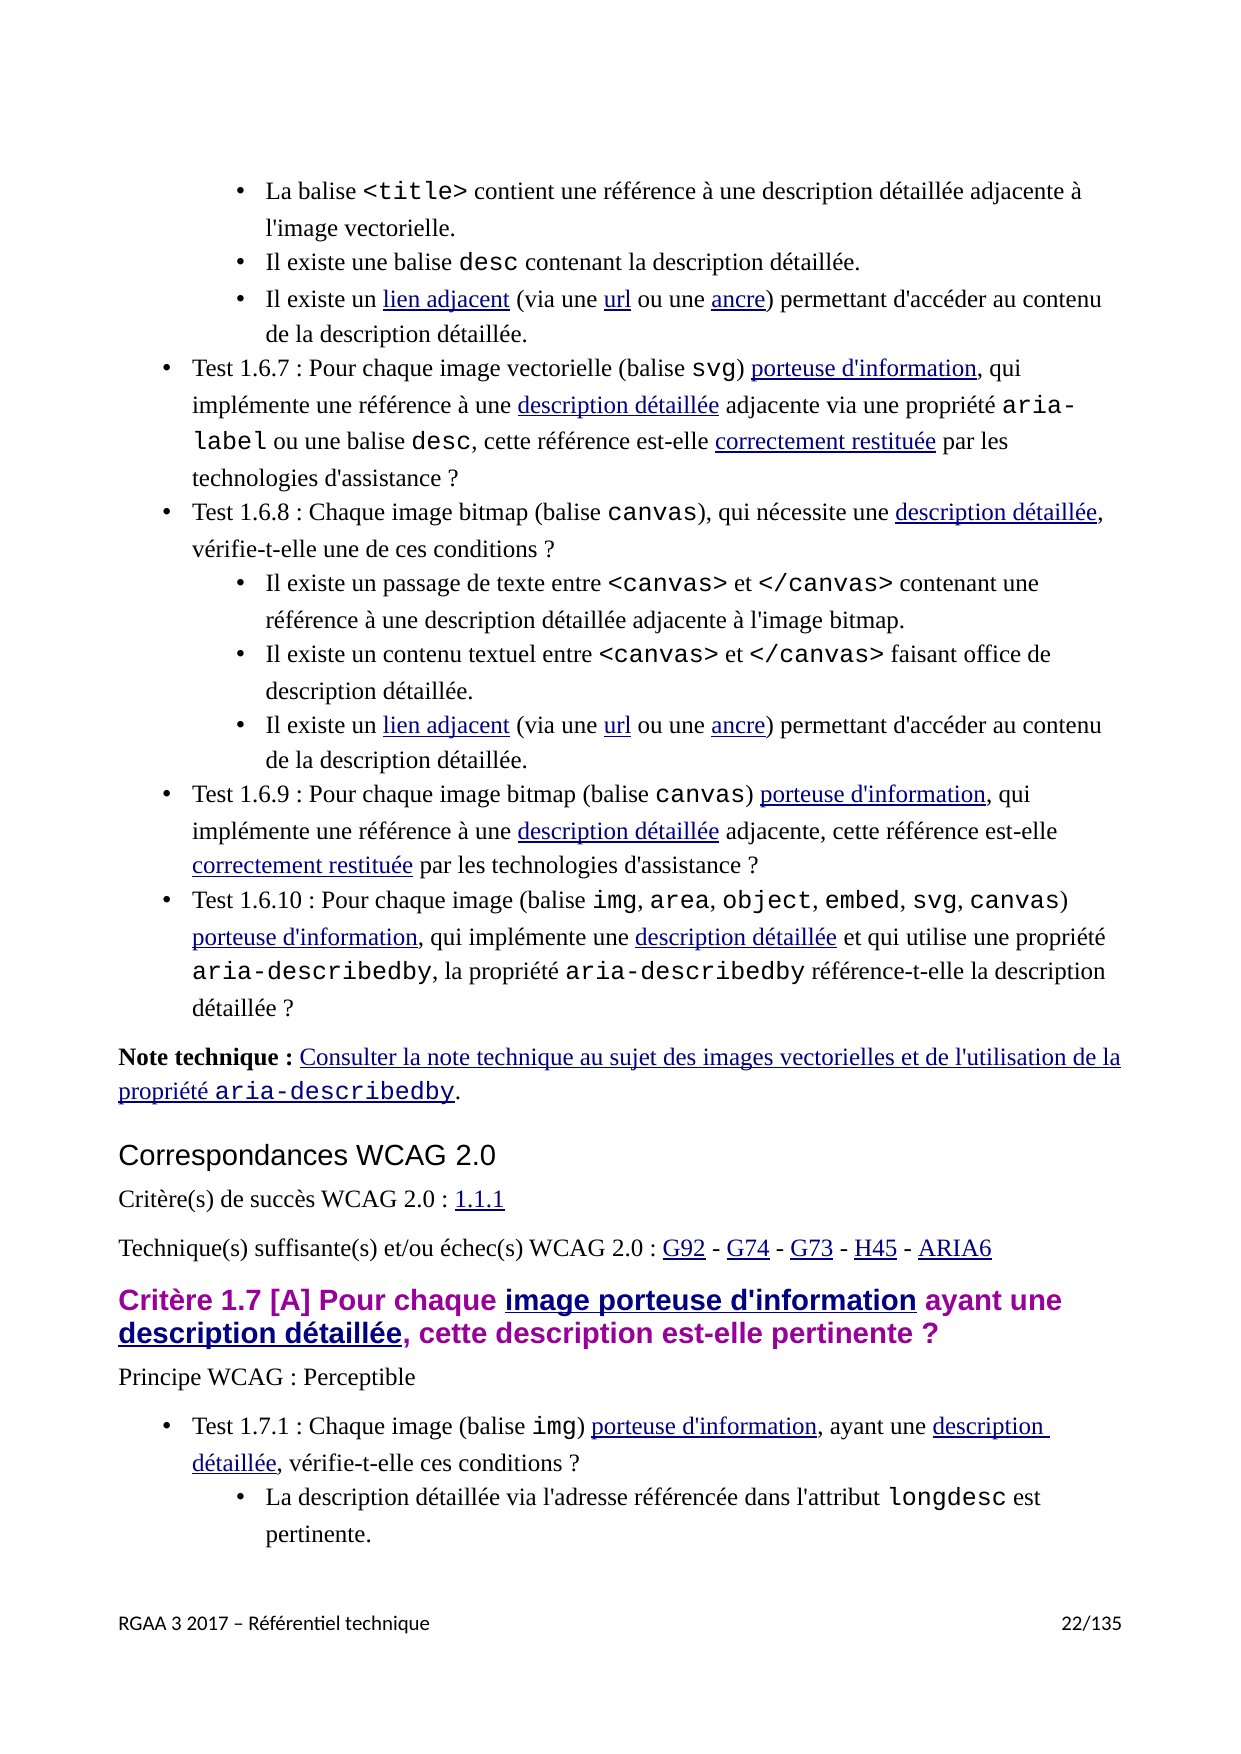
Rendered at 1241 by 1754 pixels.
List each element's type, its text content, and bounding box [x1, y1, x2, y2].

list Test 1.6.7 : Pour chaque image vectorielle (balise svg) porteuse d'information, qui implémente une référence à une description détaillée adjacente via une propriété aria-label ou une balise desc, cette référence est-elle correctement restituée par les technologies d'assistance ? [162, 353, 1122, 492]
list Test 1.6.9 : Pour chaque image bitmap (balise canvas) porteuse d'information, qui implémente une référence à une description détaillée adjacente, cette référence est-elle correctement restituée par les technologies d'assistance ? [162, 779, 1122, 879]
text Note technique : Consulter la note technique au sujet des images vectorielles et de l'utilisation de la propriété aria-describedby. [118, 1042, 1122, 1107]
list Il existe un contenu textuel entre <canvas> et </canvas> faisant office de description détaillée. [236, 639, 1122, 705]
list Test 1.6.8 : Chaque image bitmap (balise canvas), qui nécessite une description détaillée, vérifie-t-elle une de ces conditions ? [162, 497, 1122, 563]
text Critère(s) de succès WCAG 2.0 : 1.1.1 [118, 1184, 1122, 1213]
list Il existe un lien adjacent (via une url ou une ancre) permettant d'accéder au contenu de la description détaillée. [236, 711, 1122, 774]
list Il existe un passage de texte entre <canvas> et </canvas> contenant une référence à une description détaillée adjacente à l'image bitmap. [236, 568, 1122, 634]
list La balise <title> contient une référence à une description détaillée adjacente à l'image vectorielle. [236, 176, 1122, 242]
subtitle Correspondances WCAG 2.0 [118, 1138, 1122, 1172]
list La description détaillée via l'adresse référencée dans l'attribut longdesc est pertinente. [236, 1482, 1122, 1548]
subtitle Critère 1.7 [A] Pour chaque image porteuse d'information ayant une description détaillée, cette description est-elle pertinente ? [118, 1282, 1122, 1350]
list Il existe une balise desc contenant la description détaillée. [236, 247, 1122, 278]
text Principe WCAG : Perceptible [118, 1362, 1122, 1391]
text Technique(s) suffisante(s) et/ou échec(s) WCAG 2.0 : G92 - G74 - G73 - H45 - ARIA6 [118, 1233, 1122, 1262]
list Test 1.6.10 : Pour chaque image (balise img, area, object, embed, svg, canvas) porteuse d'information, qui implémente une description détaillée et qui utilise une propriété aria-describedby, la propriété aria-describedby référence-t-elle la description détaillée ? [162, 885, 1122, 1021]
list Il existe un lien adjacent (via une url ou une ancre) permettant d'accéder au contenu de la description détaillée. [236, 284, 1122, 348]
list Test 1.7.1 : Chaque image (balise img) porteuse d'information, ayant une description détaillée, vérifie-t-elle ces conditions ? [162, 1411, 1122, 1477]
